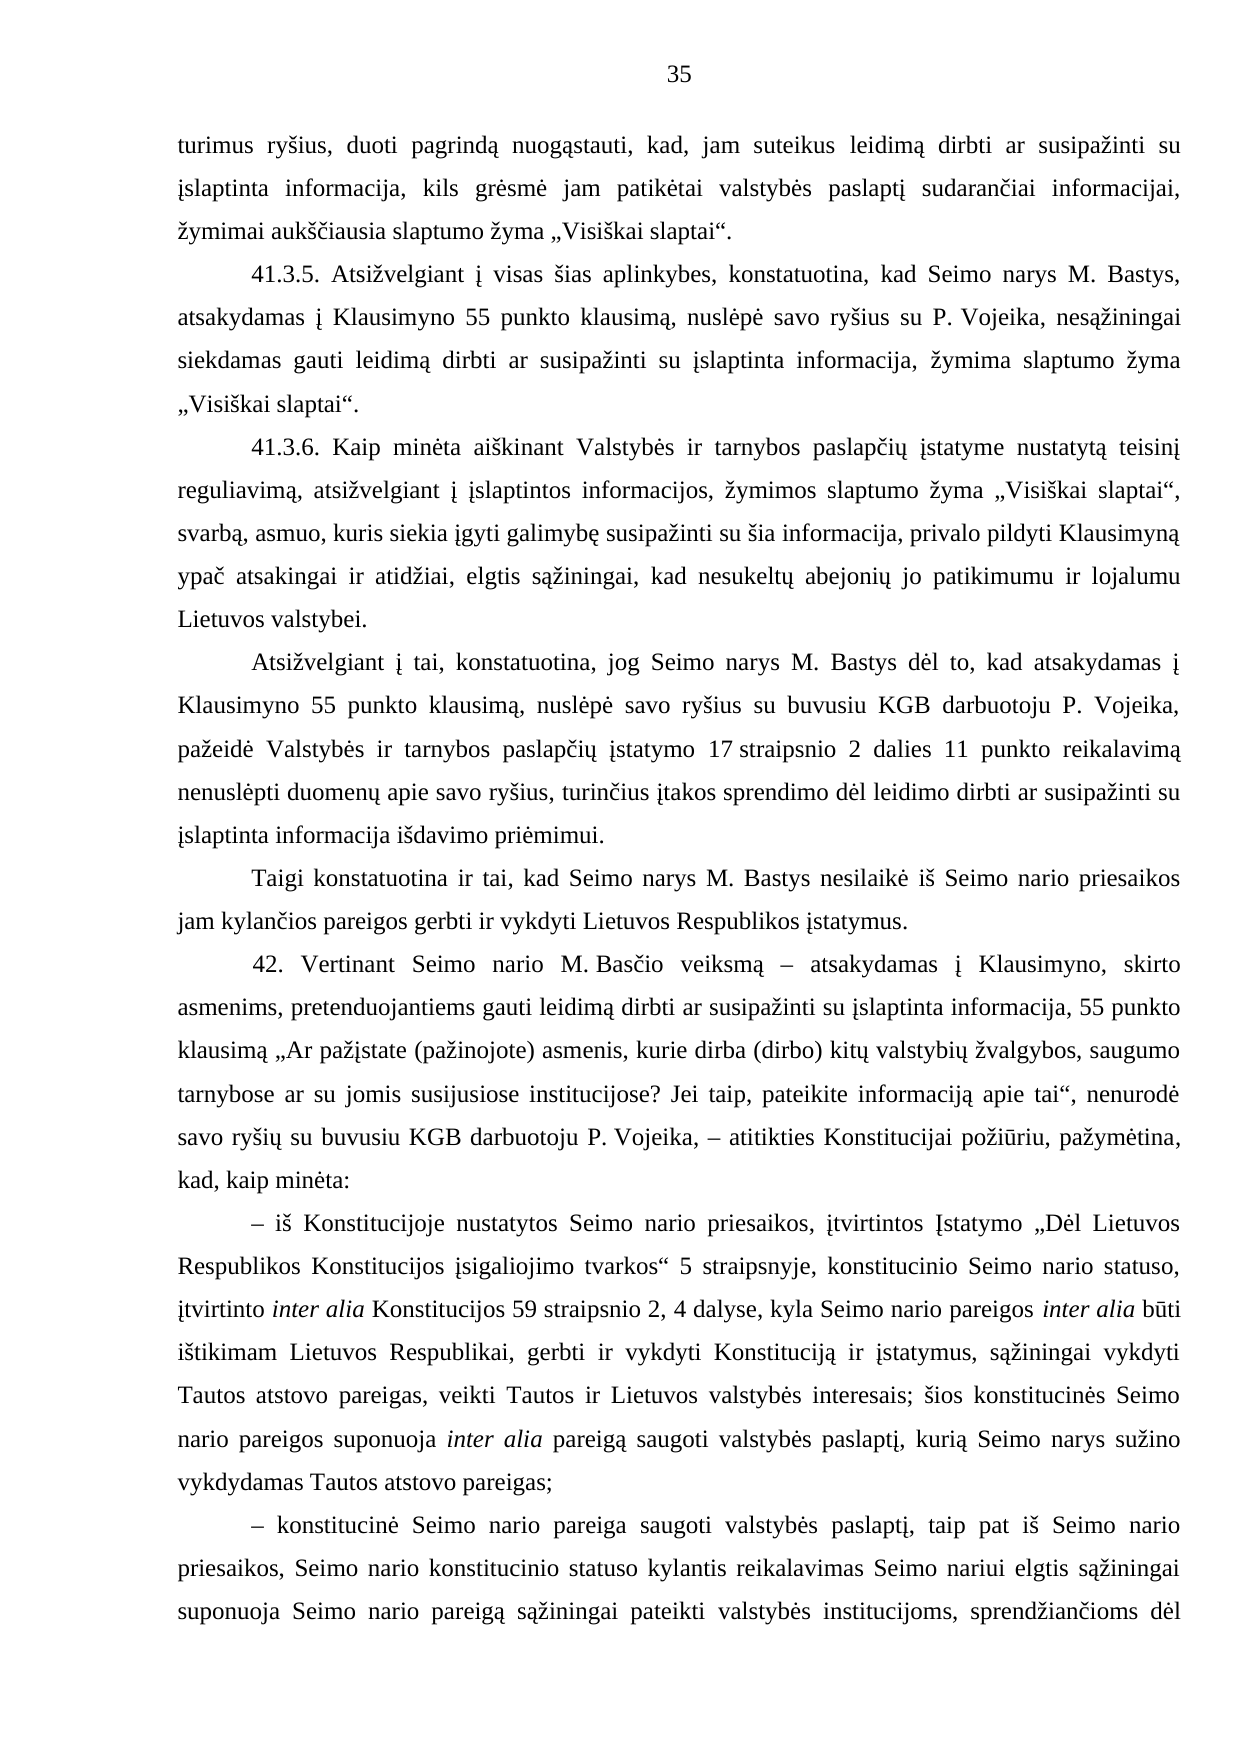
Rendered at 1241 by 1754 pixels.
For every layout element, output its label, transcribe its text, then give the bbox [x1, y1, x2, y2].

text turimus ryšius, duoti pagrindą nuogąstauti, kad, jam suteikus leidimą dirbti ar susipažinti su įslaptinta informacija, kils grėsmė jam patikėtai valstybės paslaptį sudarančiai informacijai, žymimai aukščiausia slaptumo žyma „Visiškai slaptai“. [177, 130, 1181, 245]
text Atsižvelgiant į tai, konstatuotina, jog Seimo narys M. Bastys dėl to, kad atsakydamas į Klausimyno 55 punkto klausimą, nuslėpė savo ryšius su buvusiu KGB darbuotoju P. Vojeika, pažeidė Valstybės ir tarnybos paslapčių įstatymo 17 straipsnio 2 dalies 11 punkto reikalavimą nenuslėpti duomenų apie savo ryšius, turinčius įtakos sprendimo dėl leidimo dirbti ar susipažinti su įslaptinta informacija išdavimo priėmimui. [177, 647, 1181, 849]
text 42. Vertinant Seimo nario M. Basčio veiksmą – atsakydamas į Klausimyno, skirto asmenims, pretenduojantiems gauti leidimą dirbti ar susipažinti su įslaptinta informacija, 55 punkto klausimą „Ar pažįstate (pažinojote) asmenis, kurie dirba (dirbo) kitų valstybių žvalgybos, saugumo tarnybose ar su jomis susijusiose institucijose? Jei taip, pateikite informaciją apie tai“, nenurodė savo ryšių su buvusiu KGB darbuotoju P. Vojeika, – atitikties Konstitucijai požiūriu, pažymėtina, kad, kaip minėta: [177, 949, 1181, 1194]
text – iš Konstitucijoje nustatytos Seimo nario priesaikos, įtvirtintos Įstatymo „Dėl Lietuvos Respublikos Konstitucijos įsigaliojimo tvarkos“ 5 straipsnyje, konstitucinio Seimo nario statuso, įtvirtinto inter alia Konstitucijos 59 straipsnio 2, 4 dalyse, kyla Seimo nario pareigos inter alia būti ištikimam Lietuvos Respublikai, gerbti ir vykdyti Konstituciją ir įstatymus, sąžiningai vykdyti Tautos atstovo pareigas, veikti Tautos ir Lietuvos valstybės interesais; šios konstitucinės Seimo nario pareigos suponuoja inter alia pareigą saugoti valstybės paslaptį, kurią Seimo narys sužino vykdydamas Tautos atstovo pareigas; [177, 1208, 1181, 1496]
text 41.3.5. Atsižvelgiant į visas šias aplinkybes, konstatuotina, kad Seimo narys M. Bastys, atsakydamas į Klausimyno 55 punkto klausimą, nuslėpė savo ryšius su P. Vojeika, nesąžiningai siekdamas gauti leidimą dirbti ar susipažinti su įslaptinta informacija, žymima slaptumo žyma „Visiškai slaptai“. [177, 259, 1181, 417]
text – konstitucinė Seimo nario pareiga saugoti valstybės paslaptį, taip pat iš Seimo nario priesaikos, Seimo nario konstitucinio statuso kylantis reikalavimas Seimo nariui elgtis sąžiningai suponuoja Seimo nario pareigą sąžiningai pateikti valstybės institucijoms, sprendžiančioms dėl [177, 1510, 1181, 1625]
text 41.3.6. Kaip minėta aiškinant Valstybės ir tarnybos paslapčių įstatyme nustatytą teisinį reguliavimą, atsižvelgiant į įslaptintos informacijos, žymimos slaptumo žyma „Visiškai slaptai“, svarbą, asmuo, kuris siekia įgyti galimybę susipažinti su šia informacija, privalo pildyti Klausimyną ypač atsakingai ir atidžiai, elgtis sąžiningai, kad nesukeltų abejonių jo patikimumu ir lojalumu Lietuvos valstybei. [177, 432, 1181, 633]
text Taigi konstatuotina ir tai, kad Seimo narys M. Bastys nesilaikė iš Seimo nario priesaikos jam kylančios pareigos gerbti ir vykdyti Lietuvos Respublikos įstatymus. [177, 863, 1181, 935]
